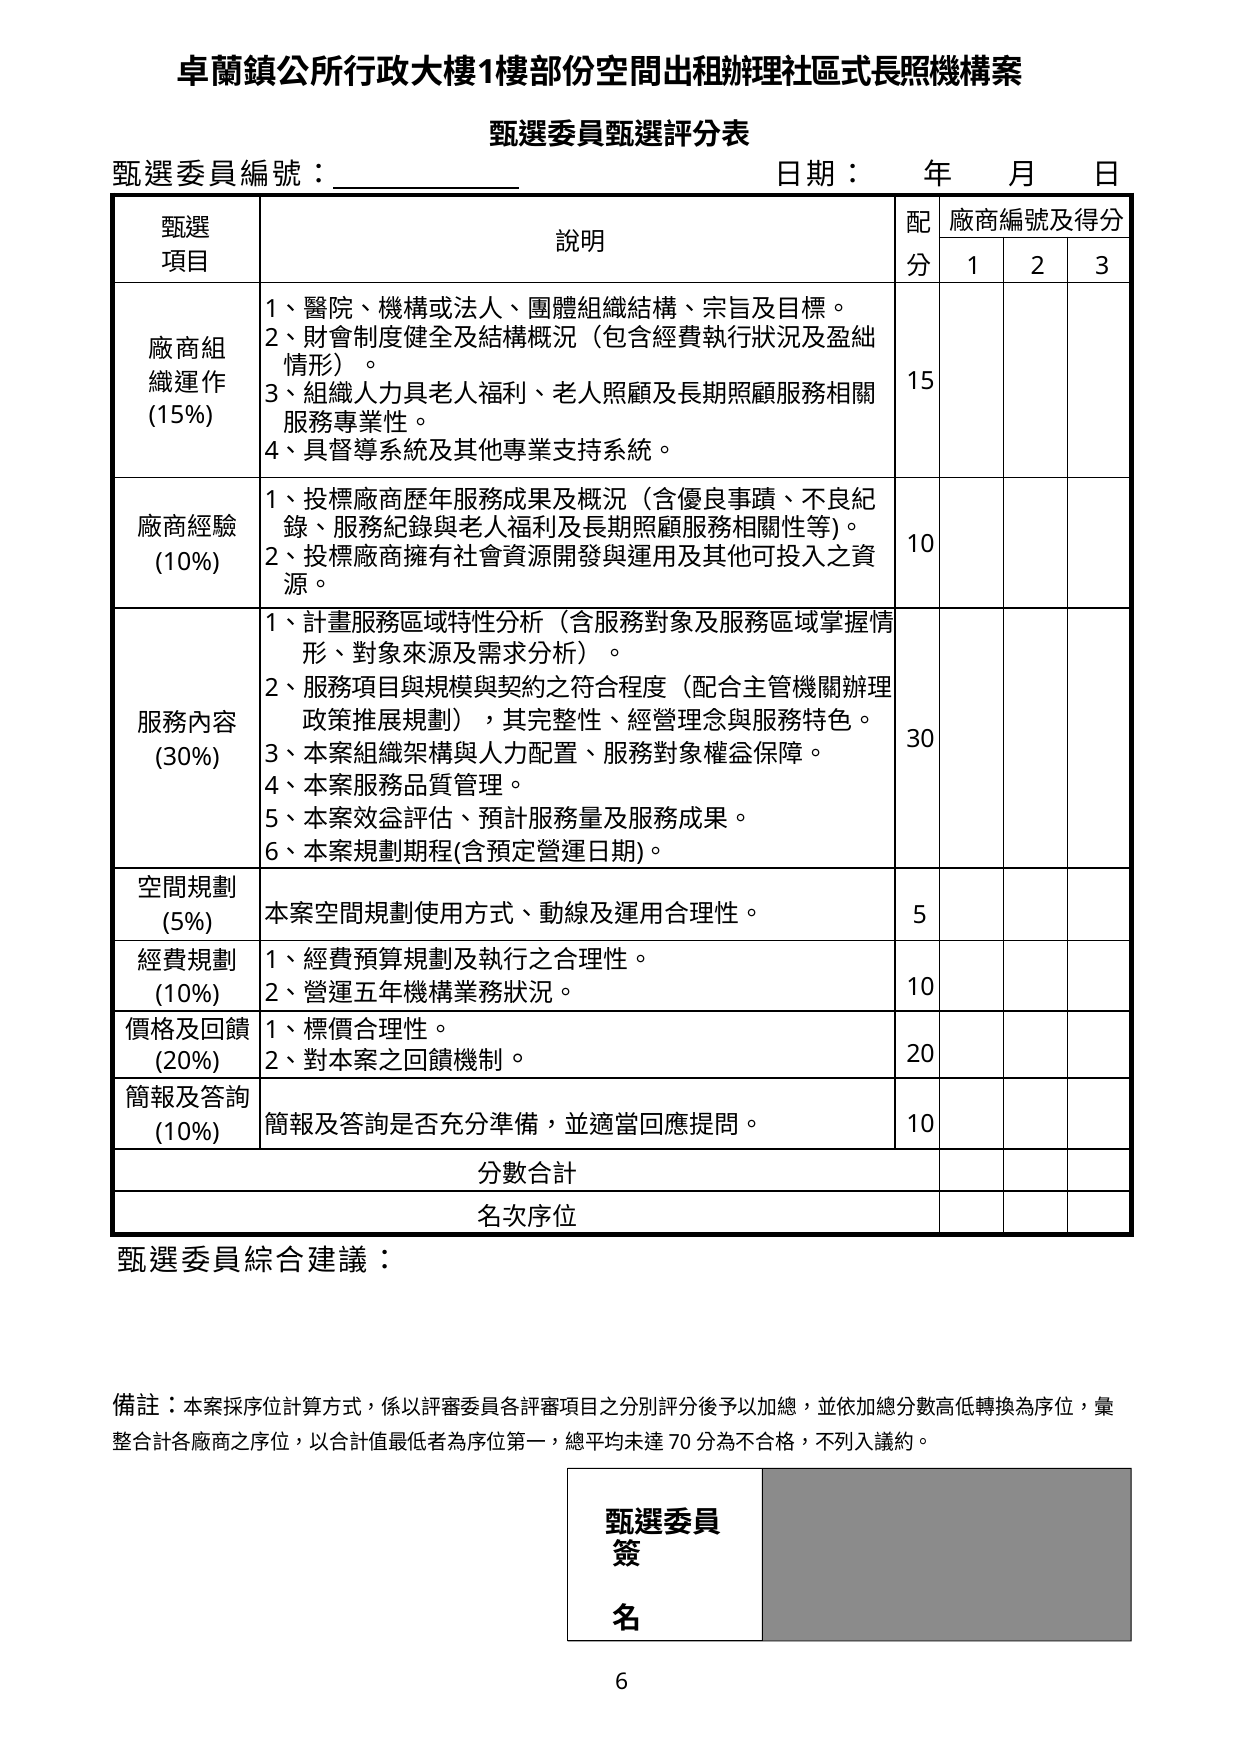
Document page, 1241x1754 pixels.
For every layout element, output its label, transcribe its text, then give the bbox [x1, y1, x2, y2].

table_cell [940, 478, 1003, 607]
table_cell 簡報及答詢 (10%) [115, 1079, 259, 1148]
table_cell 2 [1004, 238, 1067, 282]
table_cell 廠商經驗 (10%) [115, 478, 259, 607]
table_cell [1068, 609, 1129, 867]
table_cell 分數合計 [115, 1150, 939, 1190]
table_cell 10 [896, 478, 939, 607]
table_cell [1068, 1012, 1129, 1077]
table_cell 10 [896, 941, 939, 1010]
table_cell 空間規劃 (5%) [115, 869, 259, 940]
table_cell [1004, 941, 1067, 1010]
table_header 廠商編號及得分 [940, 197, 1129, 237]
table_cell [940, 1150, 1003, 1190]
table_cell 30 [896, 609, 939, 867]
table_cell 名次序位 [115, 1192, 939, 1232]
table_cell 簡報及答詢是否充分準備，並適當回應提問。 [261, 1079, 894, 1148]
table_cell 20 [896, 1012, 939, 1077]
table_cell [1004, 1012, 1067, 1077]
table_cell [940, 283, 1003, 477]
table_cell [1004, 1150, 1067, 1190]
table_header 配 分 [896, 197, 939, 282]
table_cell [1004, 478, 1067, 607]
table_cell [940, 869, 1003, 940]
table_cell 1、醫院、機構或法人、團體組織結構、宗旨及目標。 2、財會制度健全及結構概況（包含經費執行狀況及盈絀 情形）。 3、組織人力具老人福利、老人照顧及長期照顧服務相關 服務專業性。 4、具督導系統及其他專業支持系統。 [261, 283, 894, 477]
table_cell [940, 1079, 1003, 1148]
table_cell 本案空間規劃使用方式、動線及運用合理性。 [261, 869, 894, 940]
table_cell [1068, 869, 1129, 940]
table_header 說明 [261, 197, 894, 282]
table_cell 5 [896, 869, 939, 940]
table_cell 1 [940, 238, 1003, 282]
table_cell [1068, 1192, 1129, 1232]
table_cell 價格及回饋 (20%) [115, 1012, 259, 1077]
table_cell 3 [1068, 238, 1129, 282]
table_cell [1004, 1192, 1067, 1232]
table_header 甄選項目 [115, 197, 259, 282]
table_cell 1、標價合理性。 2、對本案之回饋機制。 [261, 1012, 894, 1077]
table_cell [1004, 283, 1067, 477]
table_cell 1、計畫服務區域特性分析（含服務對象及服務區域掌握情 形、對象來源及需求分析）。 2、服務項目與規模與契約之符合程度（配合主管機關辦理政策推展規劃），其完整性、經營理念與服務特色。 3、本案組織架構與人力配置、服務對象權益保障。 4、本案服務品質管理。 5、本案效益評估、預計服務量及服務成果。 6、本案規劃期程(含預定營運日期)。 [261, 609, 894, 867]
text 備註：本案採序位計算方式，係以評審委員各評審項目之分別評分後予以加總，並依加總分數高低轉換為序位，彙整合計各廠商之序位，以合計值最低者為序位第一，總平均未達 70 分為不合格，不列入議約。 [112, 1385, 1133, 1456]
table_cell [1068, 283, 1129, 477]
table_cell 服務內容 (30%) [115, 609, 259, 867]
table_cell [1068, 1079, 1129, 1148]
table_cell [1068, 1150, 1129, 1190]
table_cell [940, 941, 1003, 1010]
text 甄選委員編號： 日期： 年 月 日 [112, 153, 1159, 192]
table_cell [1004, 869, 1067, 940]
table_cell [1068, 478, 1129, 607]
table_cell [1004, 1079, 1067, 1148]
table_cell 15 [896, 283, 939, 477]
text 甄選委員綜合建議： [118, 1237, 1159, 1279]
table_cell [1004, 609, 1067, 867]
table_cell 1、投標廠商歷年服務成果及概況（含優良事蹟、不良紀 錄、服務紀錄與老人福利及長期照顧服務相關性等)。 2、投標廠商擁有社會資源開發與運用及其他可投入之資 源。 [261, 478, 894, 607]
table_cell 1、經費預算規劃及執行之合理性。 2、營運五年機構業務狀況。 [261, 941, 894, 1010]
table_cell [940, 1192, 1003, 1232]
table_cell 10 [896, 1079, 939, 1148]
subtitle 甄選委員甄選評分表 [487, 108, 753, 153]
table_cell 經費規劃 (10%) [115, 941, 259, 1010]
table_cell [1068, 941, 1129, 1010]
table_cell 廠商組織運作(15%) [115, 283, 259, 477]
table_cell [940, 1012, 1003, 1077]
table_cell [940, 609, 1003, 867]
